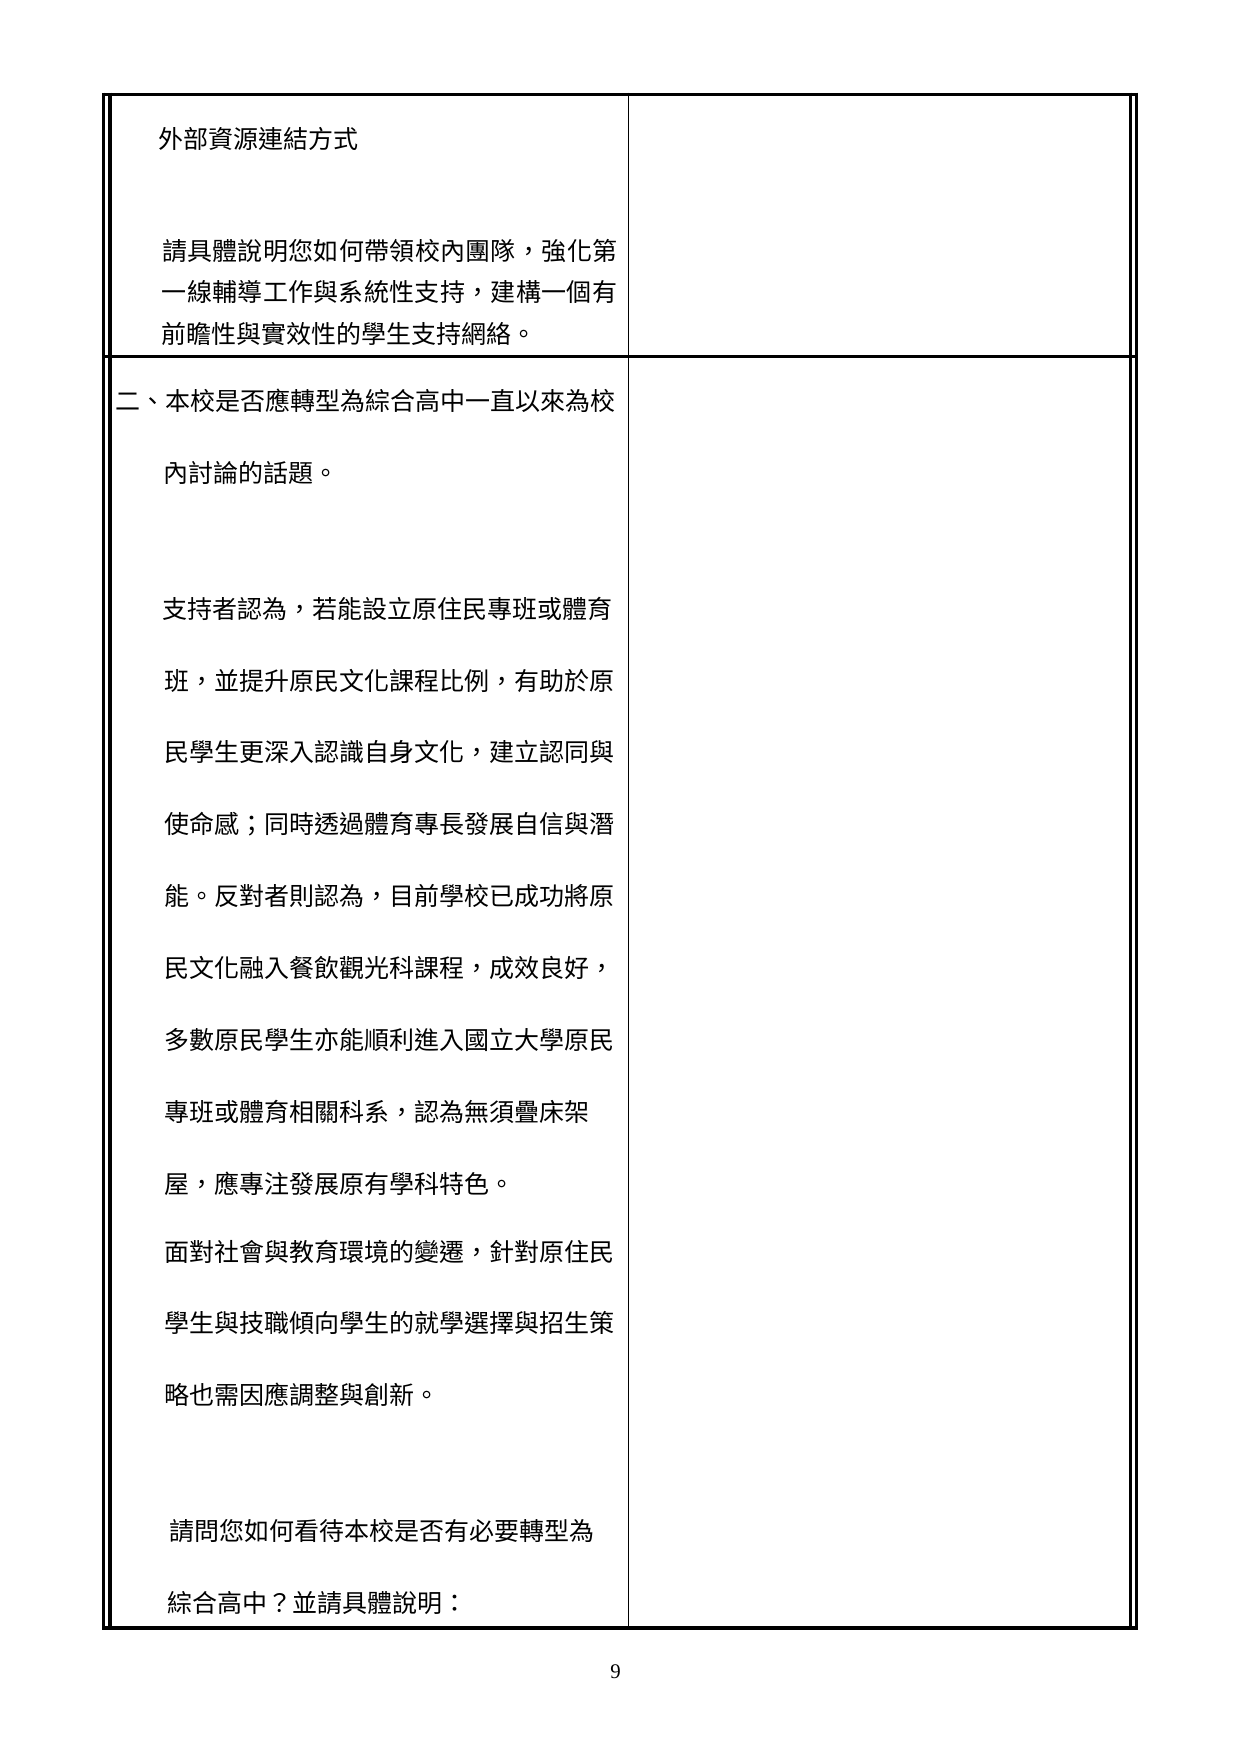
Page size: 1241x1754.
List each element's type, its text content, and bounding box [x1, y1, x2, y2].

table_cell 二、本校是否應轉型為綜合高中一直以來為校內討論的話題。 支持者認為，若能設立原住民專班或體育班，並提升原民文化課程比例，有助於原民學生更深入認識自身文化，建立認同與使命感；同時透過體育專長發展自信與潛能。反對者則認為，目前學校已成功將原民文化融入餐飲觀光科課程，成效良好，多數原民學生亦能順利進入國立大學原民專班或體育相關科系，認為無須疊床架屋，應專注發展原有學科特色。 面對社會與教育環境的變遷，針對原住民學生與技職傾向學生的就學選擇與招生策略也需因應調整與創新。 請問您如何看待本校是否有必要轉型為綜合高中？並請具體說明： [112, 358, 628, 1626]
table_cell [629, 358, 1129, 1626]
table_cell 外部資源連結方式 請具體說明您如何帶領校內團隊，強化第一線輔導工作與系統性支持，建構一個有前瞻性與實效性的學生支持網絡。 [112, 96, 628, 355]
table_cell [629, 96, 1129, 355]
